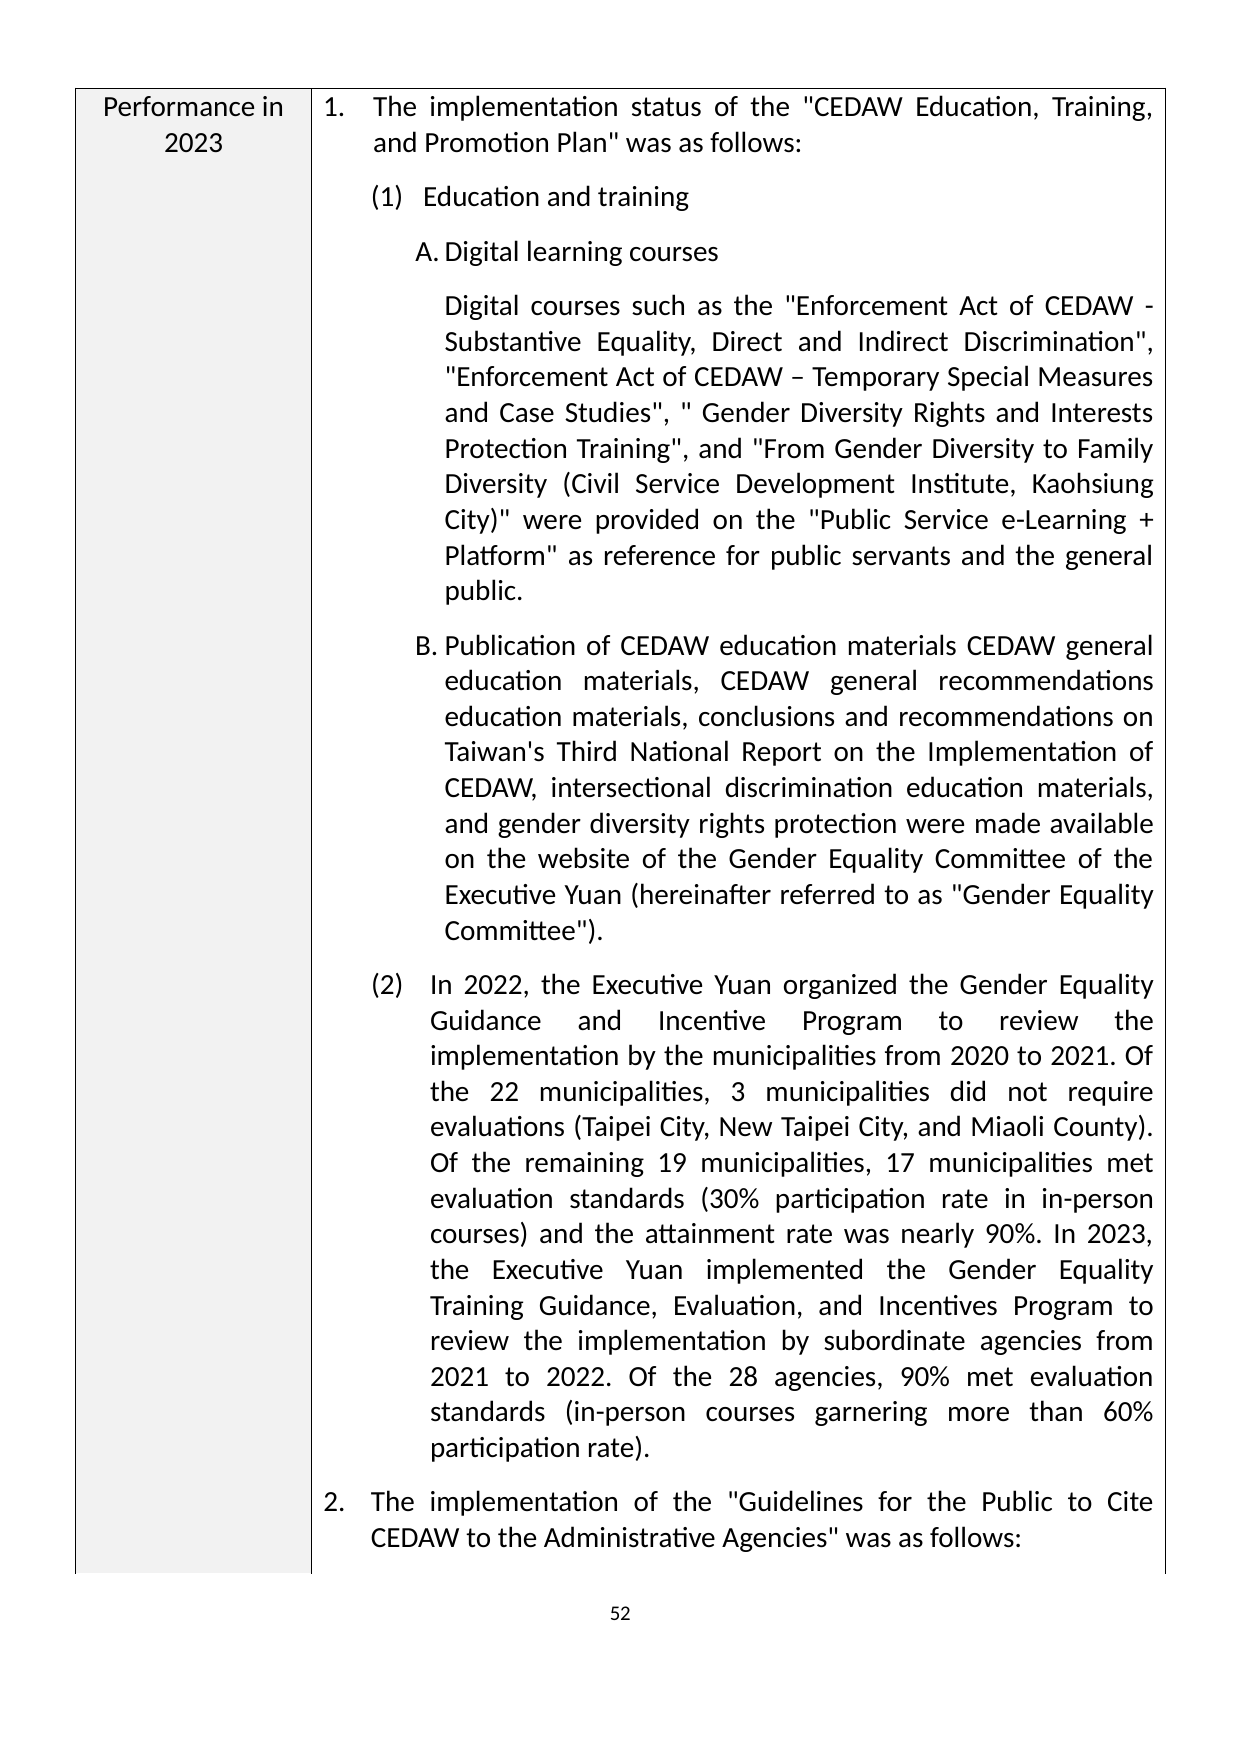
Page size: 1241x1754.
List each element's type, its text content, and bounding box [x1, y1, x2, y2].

table_cell Performance in 2023 [76, 89, 311, 1573]
table_cell The implementation status of the "CEDAW Education, Training, and Promotion Plan" was as follows: (1) Education and training A. Digital learning courses Digital courses such as the "Enforcement Act of CEDAW - Substantive Equality, Direct and Indirect Discrimination", "Enforcement Act of CEDAW – Temporary Special Measures and Case Studies", " Gender Diversity Rights and Interests Protection Training", and "From Gender Diversity to Family Diversity (Civil Service Development Institute, Kaohsiung City)" were provided on the "Public Service e-Learning + Platform" as reference for public servants and the general public. B. Publication of CEDAW education materials CEDAW general education materials, CEDAW general recommendations education materials, conclusions and recommendations on Taiwan's Third National Report on the Implementation of CEDAW, intersectional discrimination education materials, and gender diversity rights protection were made available on the website of the Gender Equality Committee of the Executive Yuan (hereinafter referred to as "Gender Equality Committee"). (2) In 2022, the Executive Yuan organized the Gender Equality Guidance and Incentive Program to review the implementation by the municipalities from 2020 to 2021. Of the 22 municipalities, 3 municipalities did not require evaluations (Taipei City, New Taipei City, and Miaoli County). Of the remaining 19 municipalities, 17 municipalities met evaluation standards (30% participation rate in in-person courses) and the attainment rate was nearly 90%. In 2023, the Executive Yuan implemented the Gender Equality Training Guidance, Evaluation, and Incentives Program to review the implementation by subordinate agencies from 2021 to 2022. Of the 28 agencies, 90% met evaluation standards (in-person courses garnering more than 60% participation rate). 2. The implementation of the "Guidelines for the Public to Cite CEDAW to the Administrative Agencies" was as follows: [312, 89, 1165, 1573]
